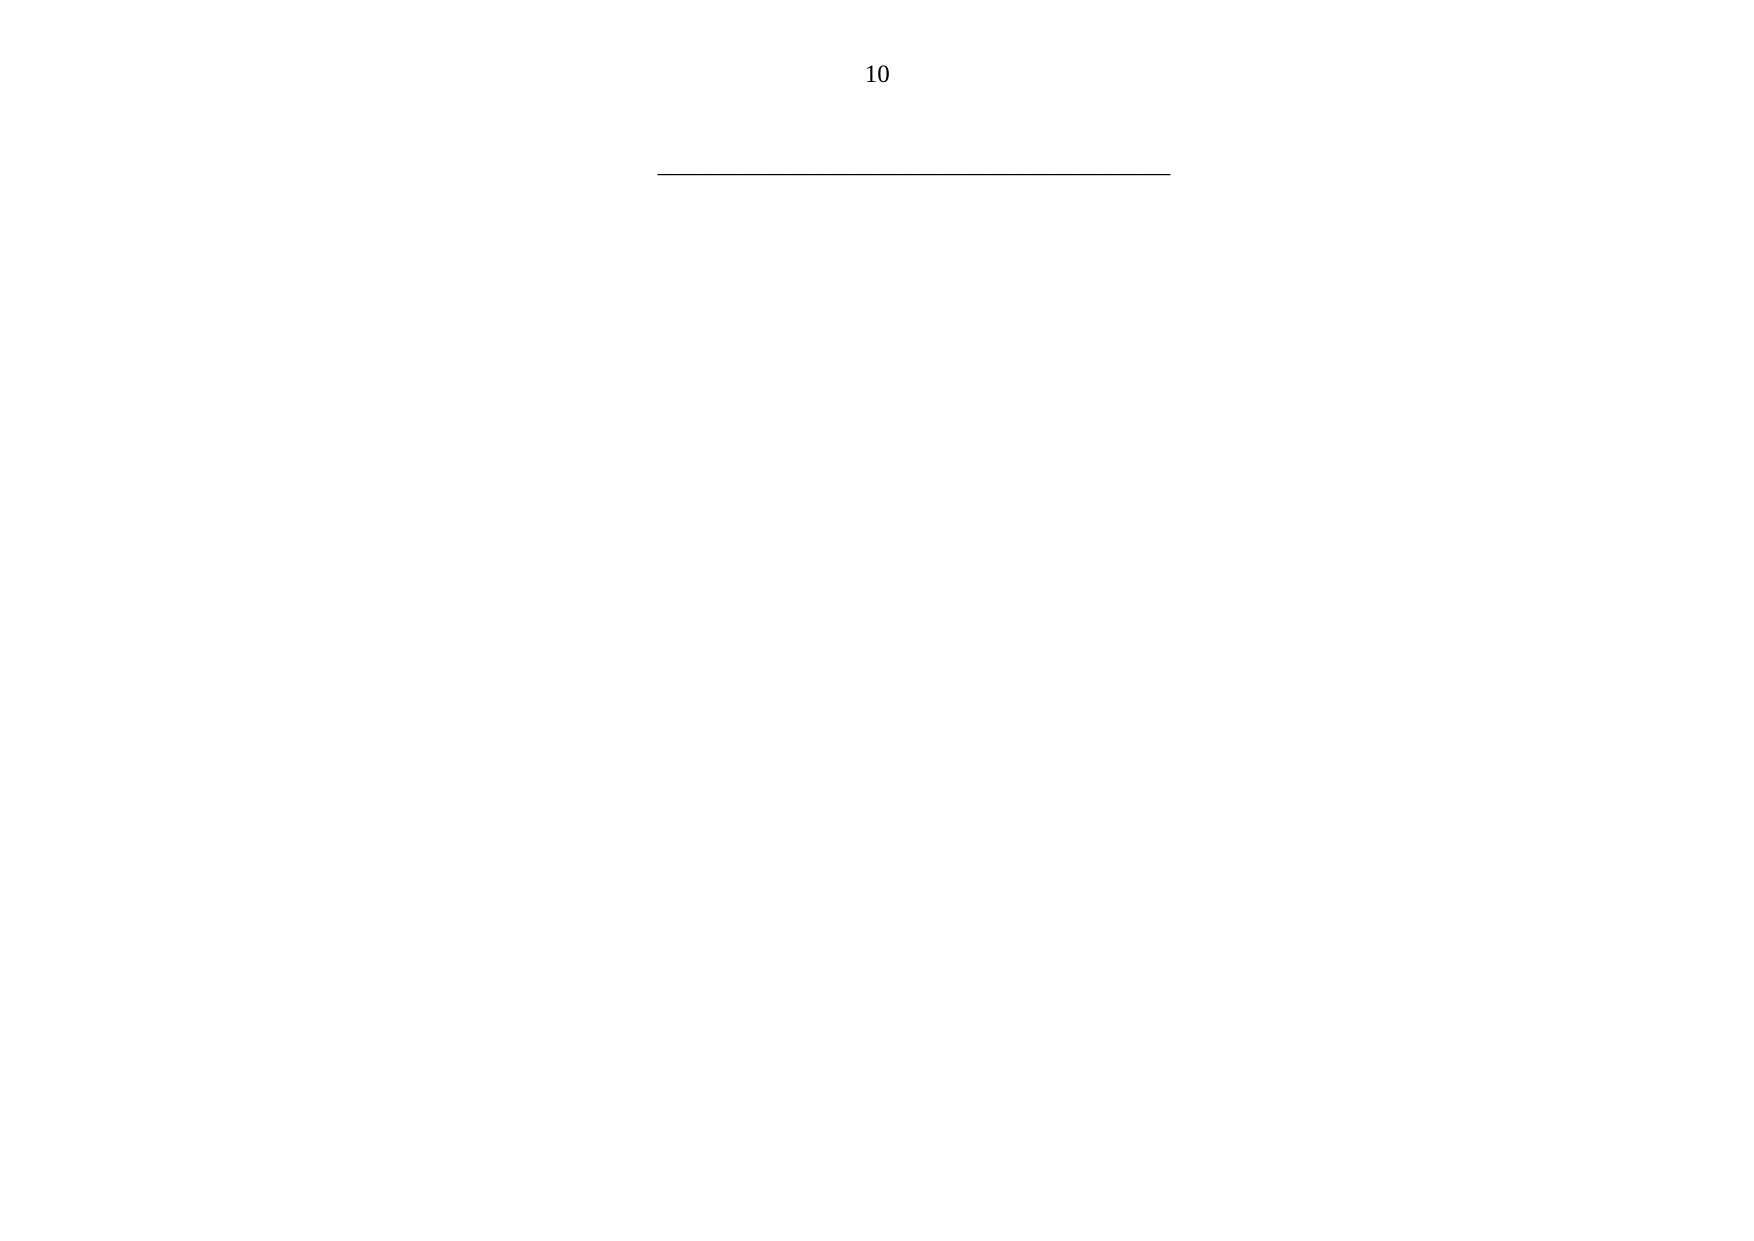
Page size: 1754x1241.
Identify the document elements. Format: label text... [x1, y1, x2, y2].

text _________________________________________ [192, 149, 1636, 178]
